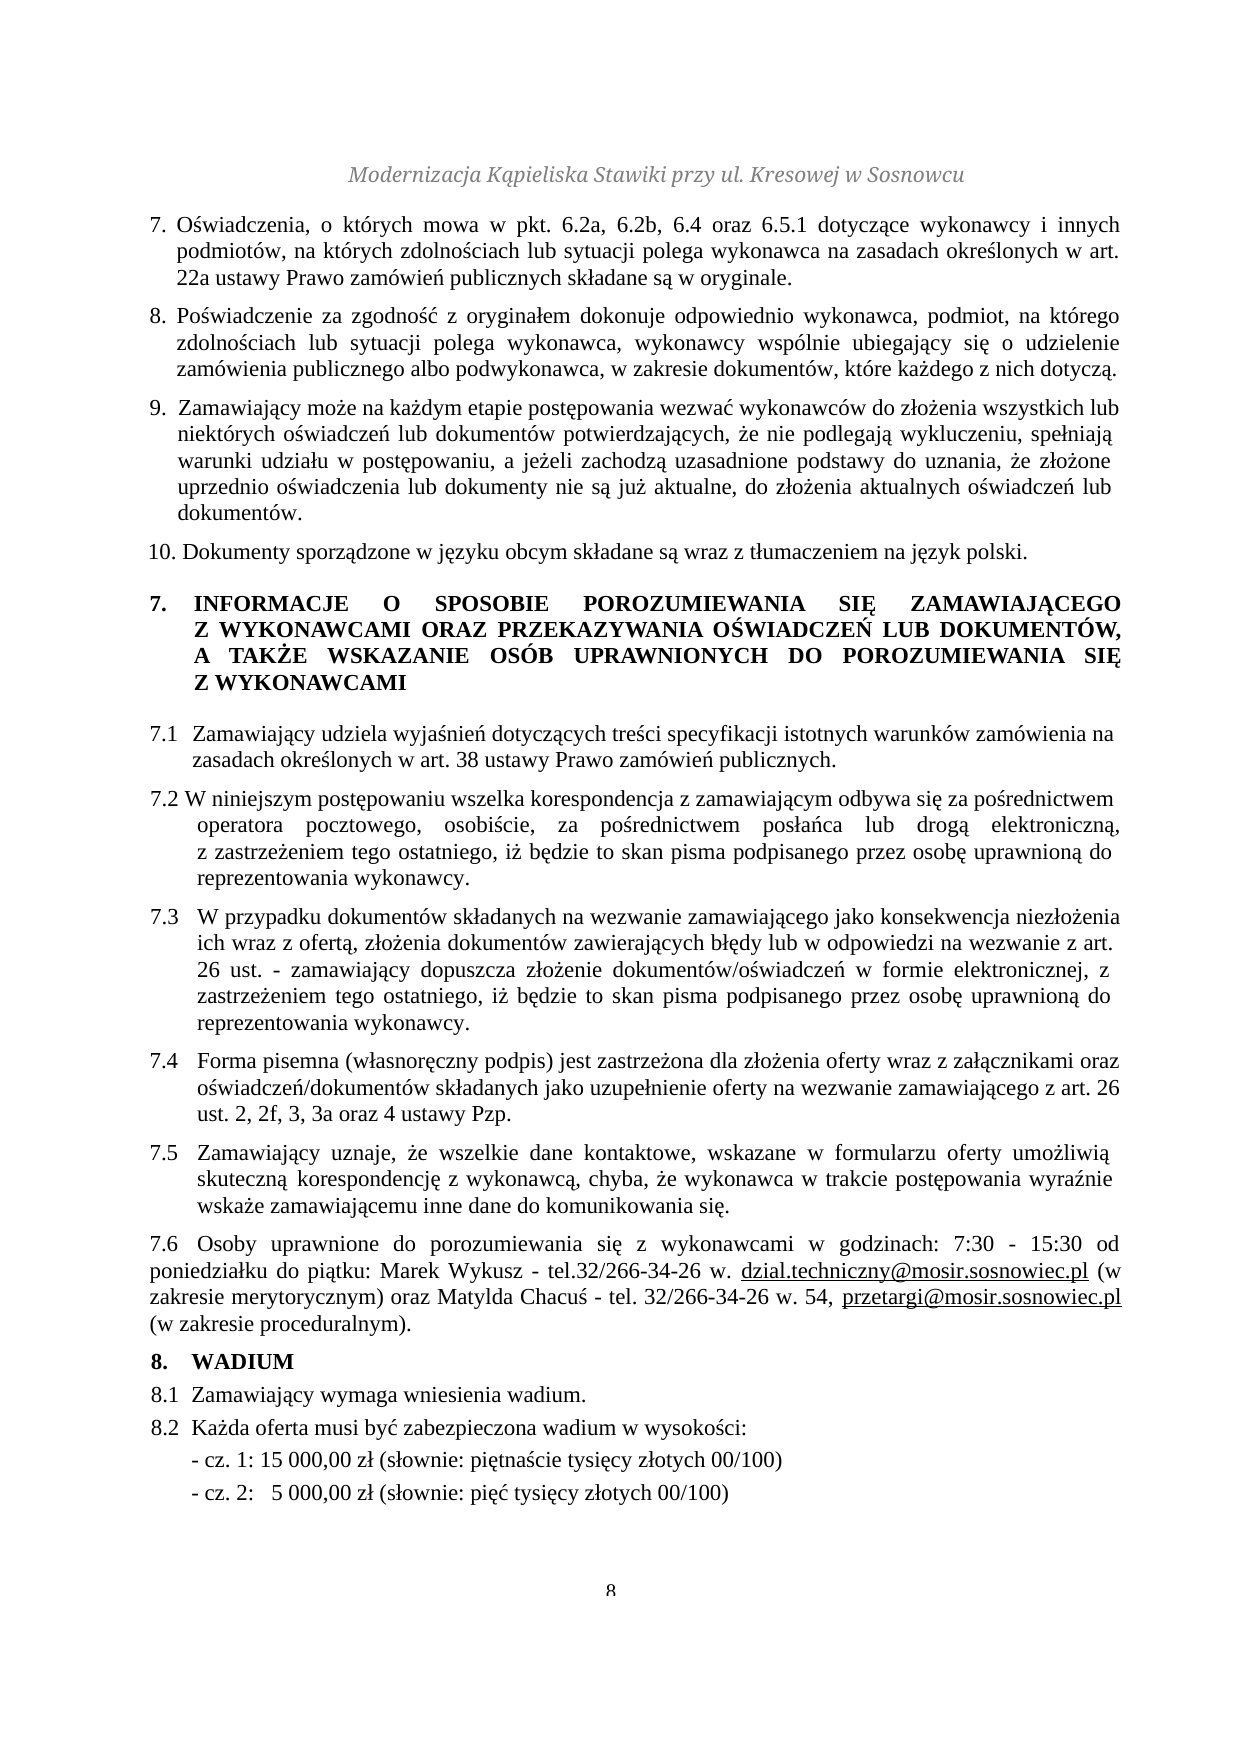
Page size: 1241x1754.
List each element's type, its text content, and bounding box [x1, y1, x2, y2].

subtitle 7.2 W niniejszym postępowaniu wszelka korespondencja z zamawiającym odbywa się za pośrednictwem operatora pocztowego, osobiście, za pośrednictwem posłańca lub drogą elektroniczną, z zastrzeżeniem tego ostatniego, iż będzie to skan pisma podpisanego przez osobę uprawnioną do reprezentowania wykonawcy. [112, 785, 1121, 891]
subtitle 8.2 Każda oferta musi być zabezpieczona wadium w wysokości: [151, 1414, 1121, 1440]
subtitle 7.4 Forma pisemna (własnoręczny podpis) jest zastrzeżona dla złożenia oferty wraz z załącznikami oraz oświadczeń/dokumentów składanych jako uzupełnienie oferty na wezwanie zamawiającego z art. 26 ust. 2, 2f, 3, 3a oraz 4 ustawy Pzp. [112, 1047, 1121, 1126]
subtitle 7. Informacje o sposobie porozumiewania się zamawiającego z Wykonawcami oraz przekazywania oświadczeń lub dokumentów, a także wskazanie osób uprawnionych do porozumiewania się z wykonawcami [149, 589, 1121, 695]
text 8. Poświadczenie za zgodność z oryginałem dokonuje odpowiednio wykonawca, podmiot, na którego zdolnościach lub sytuacji polega wykonawca, wykonawcy wspólnie ubiegający się o udzielenie zamówienia publicznego albo podwykonawca, w zakresie dokumentów, które każdego z nich dotyczą. [149, 302, 1121, 381]
subtitle 7.6 Osoby uprawnione do porozumiewania się z wykonawcami w godzinach: 7:30 - 15:30 od poniedziałku do piątku: Marek Wykusz - tel.32/266-34-26 w. dzial.techniczny@mosir.sosnowiec.pl (w zakresie merytorycznym) oraz Matylda Chacuś - tel. 32/266-34-26 w. 54, przetargi@mosir.sosnowiec.pl (w zakresie proceduralnym). [105, 1231, 1121, 1336]
subtitle 7.5 Zamawiający uznaje, że wszelkie dane kontaktowe, wskazane w formularzu oferty umożliwią skuteczną korespondencję z wykonawcą, chyba, że wykonawca w trakcie postępowania wyraźnie wskaże zamawiającemu inne dane do komunikowania się. [112, 1139, 1121, 1218]
text - cz. 1: 15 000,00 zł (słownie: piętnaście tysięcy złotych 00/100) [151, 1446, 1121, 1473]
text 7. Oświadczenia, o których mowa w pkt. 6.2a, 6.2b, 6.4 oraz 6.5.1 dotyczące wykonawcy i innych podmiotów, na których zdolnościach lub sytuacji polega wykonawca na zasadach określonych w art. 22a ustawy Prawo zamówień publicznych składane są w oryginale. [149, 211, 1121, 290]
subtitle 7.3 W przypadku dokumentów składanych na wezwanie zamawiającego jako konsekwencja niezłożenia ich wraz z ofertą, złożenia dokumentów zawierających błędy lub w odpowiedzi na wezwanie z art. 26 ust. - zamawiający dopuszcza złożenie dokumentów/oświadczeń w formie elektronicznej, z zastrzeżeniem tego ostatniego, iż będzie to skan pisma podpisanego przez osobę uprawnioną do reprezentowania wykonawcy. [112, 903, 1121, 1035]
text 10. Dokumenty sporządzone w języku obcym składane są wraz z tłumaczeniem na język polski. [148, 538, 1121, 564]
subtitle 7.1 Zamawiający udziela wyjaśnień dotyczących treści specyfikacji istotnych warunków zamówienia na zasadach określonych w art. 38 ustawy Prawo zamówień publicznych. [149, 720, 1121, 773]
subtitle 8. WADIUM [151, 1348, 1121, 1375]
text 9. Zamawiający może na każdym etapie postępowania wezwać wykonawców do złożenia wszystkich lub niektórych oświadczeń lub dokumentów potwierdzających, że nie podlegają wykluczeniu, spełniają warunki udziału w postępowaniu, a jeżeli zachodzą uzasadnione podstawy do uznania, że złożone uprzednio oświadczenia lub dokumenty nie są już aktualne, do złożenia aktualnych oświadczeń lub dokumentów. [149, 394, 1121, 526]
subtitle 8.1 Zamawiający wymaga wniesienia wadium. [151, 1381, 1121, 1407]
text - cz. 2: 5 000,00 zł (słownie: pięć tysięcy złotych 00/100) [151, 1479, 1121, 1505]
